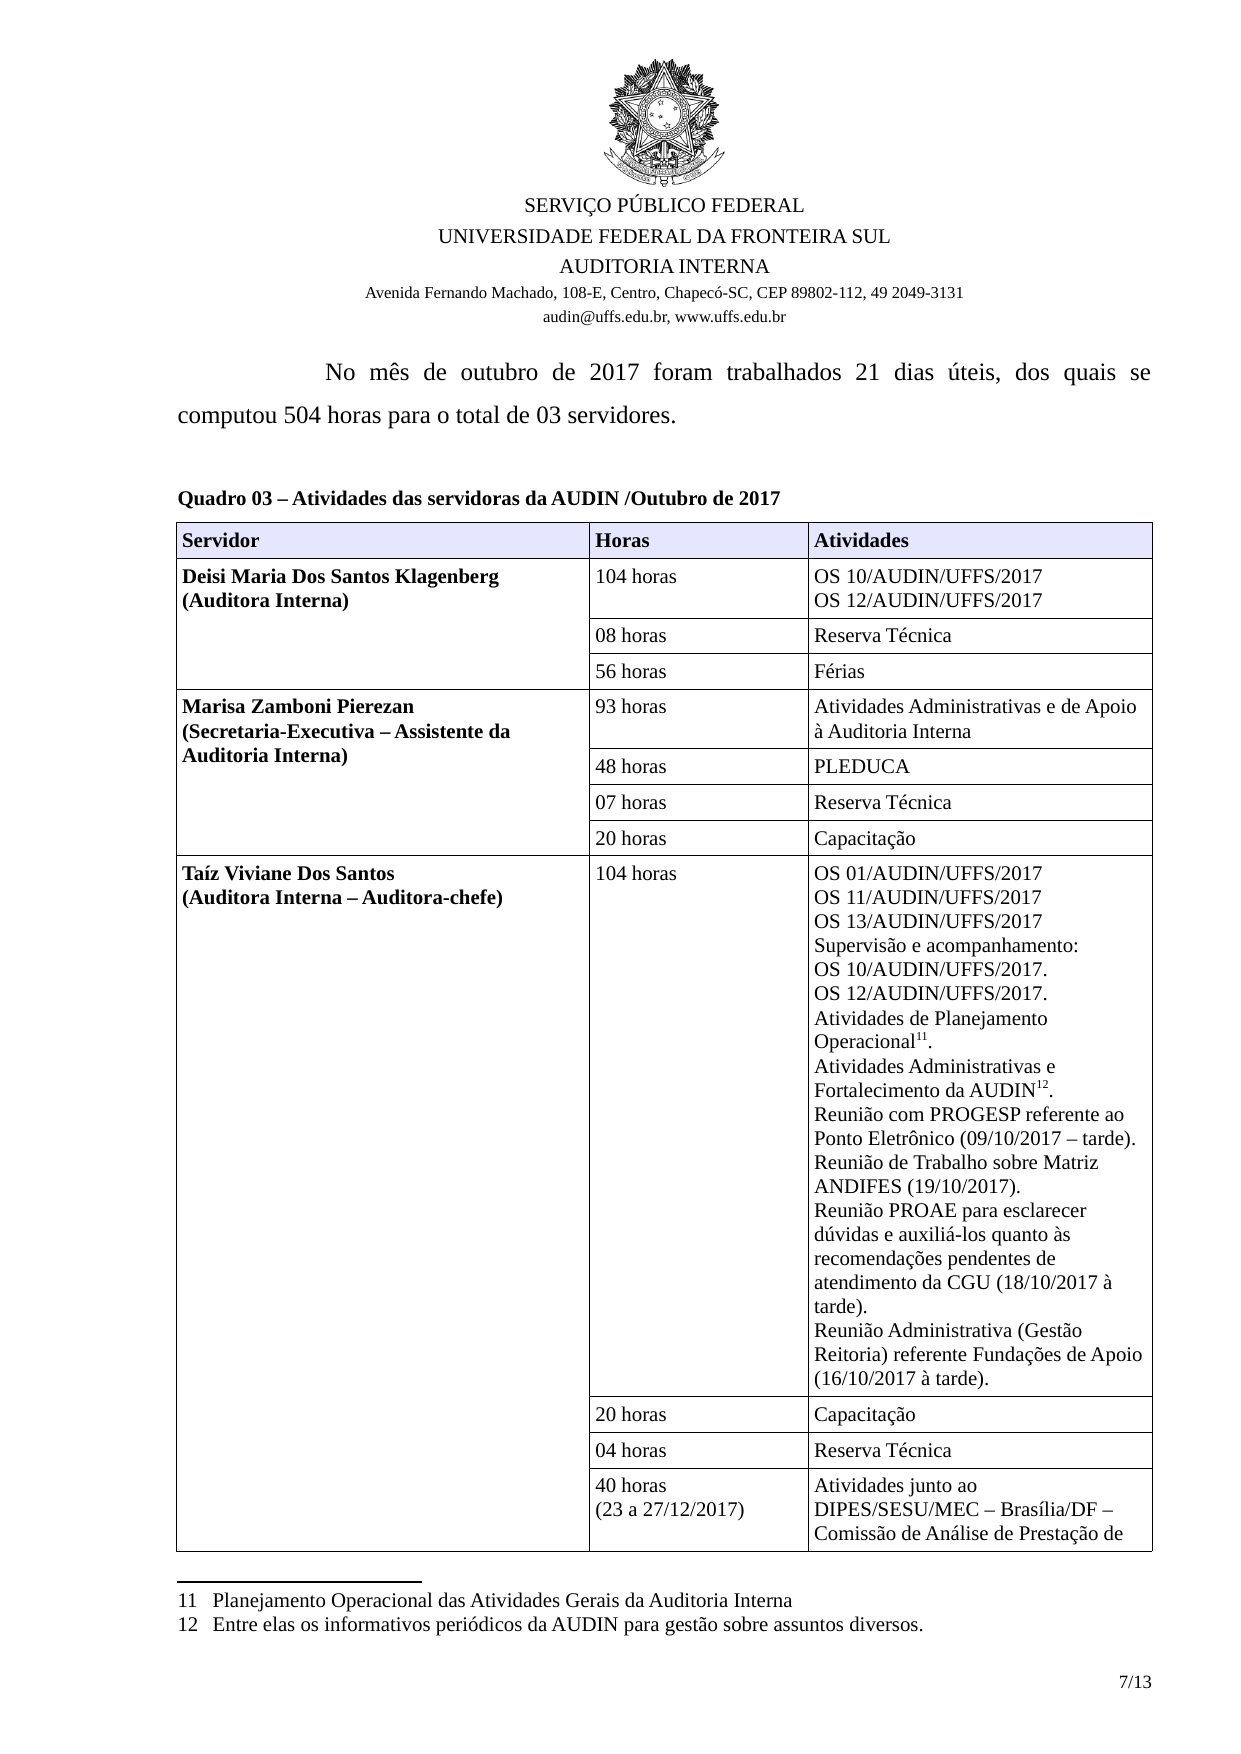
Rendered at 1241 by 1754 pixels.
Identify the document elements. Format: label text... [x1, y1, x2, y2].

table_cell Reserva Técnica [809, 1433, 1152, 1467]
table_cell Deisi Maria Dos Santos Klagenberg (Auditora Interna) [177, 559, 589, 689]
table_cell Marisa Zamboni Pierezan (Secretaria-Executiva – Assistente da Auditoria Interna) [177, 690, 589, 855]
table_cell Reserva Técnica [809, 619, 1152, 653]
table_cell Taíz Viviane Dos Santos (Auditora Interna – Auditora-chefe) [177, 856, 589, 1551]
table_cell Atividades Administrativas e de Apoio à Auditoria Interna [809, 690, 1152, 748]
table_cell 08 horas [590, 619, 808, 653]
table_cell 04 horas [590, 1433, 808, 1467]
table_cell 56 horas [590, 654, 808, 689]
table_cell 104 horas [590, 856, 808, 1396]
table_cell 40 horas (23 a 27/12/2017) [590, 1469, 808, 1551]
table_cell OS 01/AUDIN/UFFS/2017 OS 11/AUDIN/UFFS/2017 OS 13/AUDIN/UFFS/2017 Supervisão e acompanhamento: OS 10/AUDIN/UFFS/2017. OS 12/AUDIN/UFFS/2017. Atividades de Planejamento Operacional. Atividades Administrativas e Fortalecimento da AUDIN. Reunião com PROGESP referente ao Ponto Eletrônico (09/10/2017 – tarde). Reunião de Trabalho sobre Matriz ANDIFES (19/10/2017). Reunião PROAE para esclarecer dúvidas e auxiliá-los quanto às recomendações pendentes de atendimento da CGU (18/10/2017 à tarde). Reunião Administrativa (Gestão Reitoria) referente Fundações de Apoio (16/10/2017 à tarde). [809, 856, 1152, 1396]
table_cell PLEDUCA [809, 749, 1152, 784]
table_cell Atividades junto ao DIPES/SESU/MEC – Brasília/DF – Comissão de Análise de Prestação de [809, 1469, 1152, 1551]
table_cell 48 horas [590, 749, 808, 784]
table_cell Férias [809, 654, 1152, 689]
table_cell 20 horas [590, 821, 808, 855]
table_cell Reserva Técnica [809, 785, 1152, 819]
table_header Atividades [809, 523, 1152, 558]
table_cell 07 horas [590, 785, 808, 819]
table_cell OS 10/AUDIN/UFFS/2017 OS 12/AUDIN/UFFS/2017 [809, 559, 1152, 617]
table_header Horas [590, 523, 808, 558]
table_cell 93 horas [590, 690, 808, 748]
text Quadro 03 – Atividades das servidoras da AUDIN /Outubro de 2017 [177, 486, 1152, 510]
table_cell Capacitação [809, 821, 1152, 855]
table_cell 20 horas [590, 1397, 808, 1432]
table_header Servidor [177, 523, 589, 558]
text No mês de outubro de 2017 foram trabalhados 21 dias úteis, dos quais se computou 504 horas para o total de 03 servidores. [177, 357, 1152, 428]
table_cell 104 horas [590, 559, 808, 617]
table_cell Capacitação [809, 1397, 1152, 1432]
